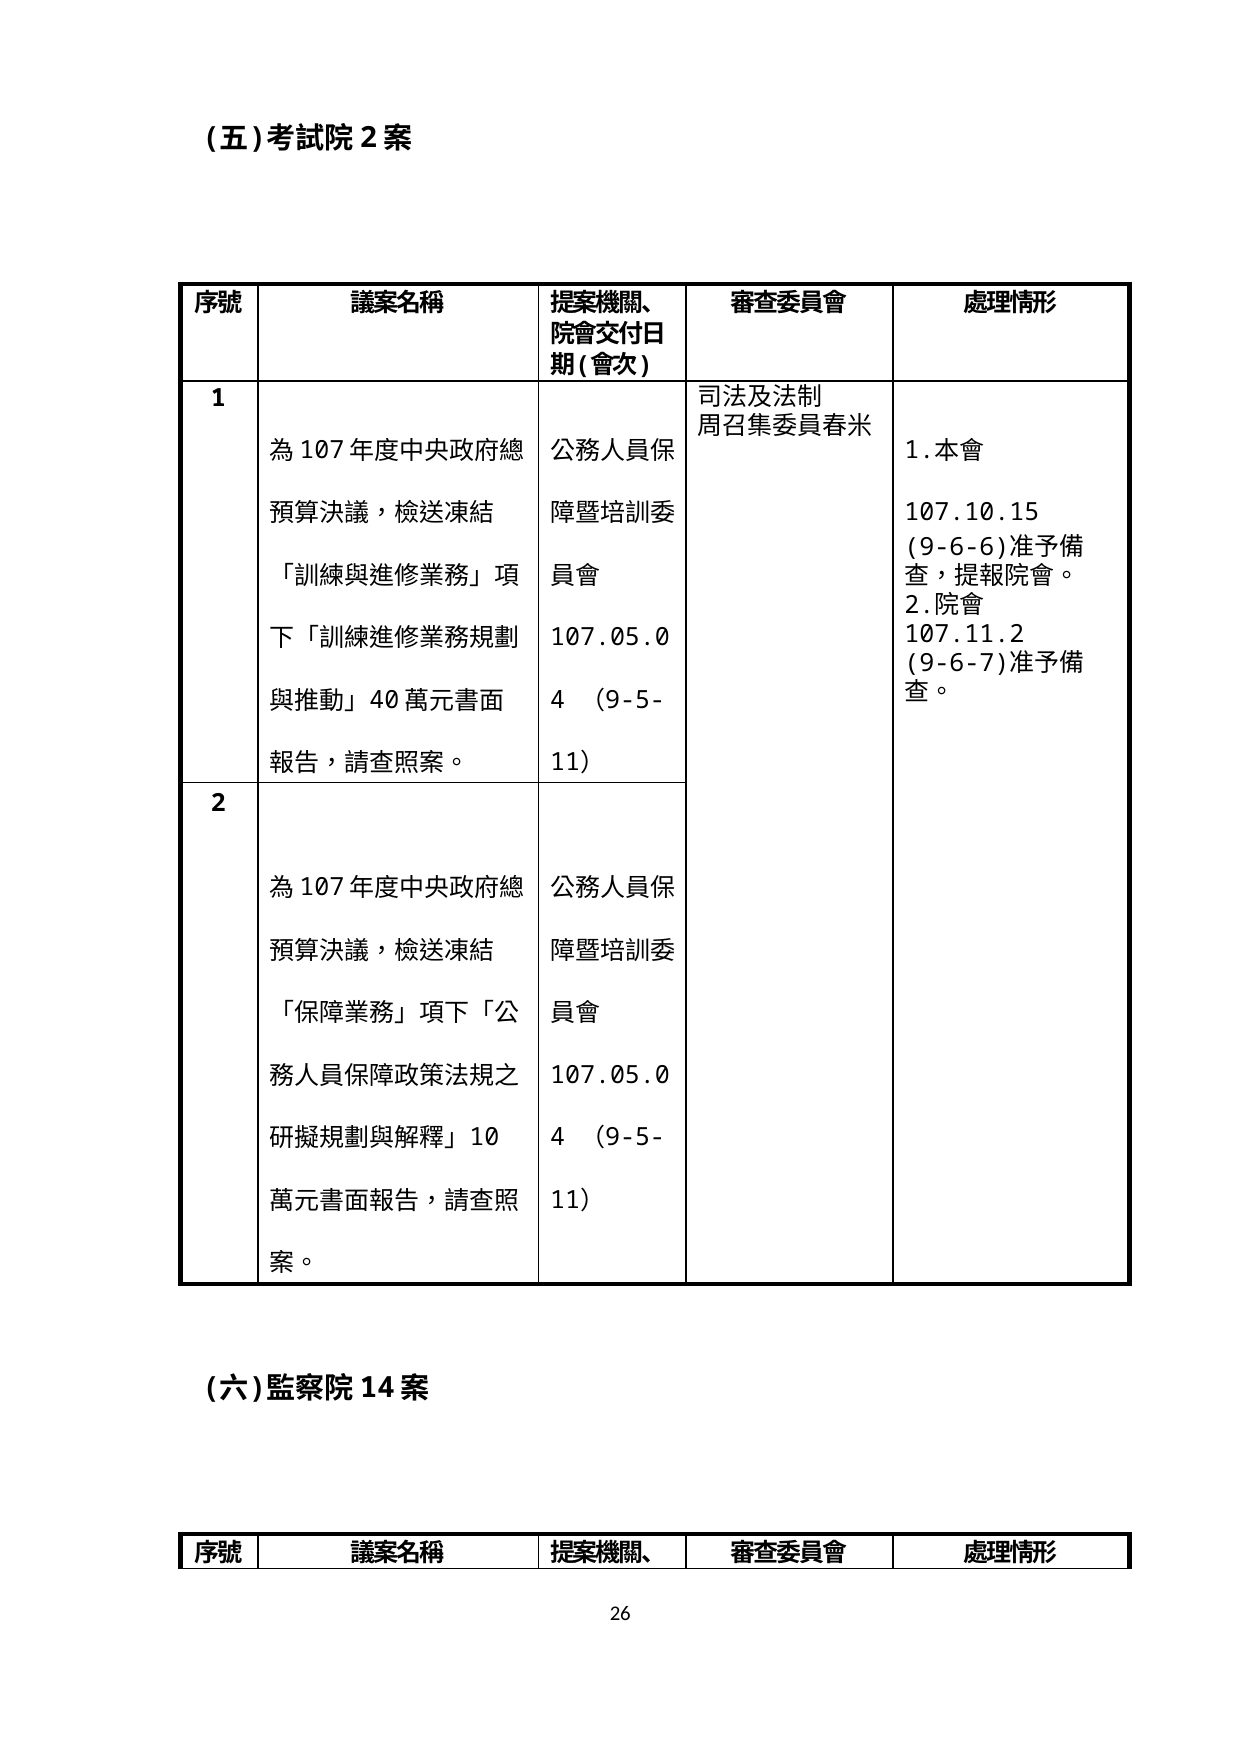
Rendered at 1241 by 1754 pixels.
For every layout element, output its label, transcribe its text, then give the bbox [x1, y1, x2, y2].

table_cell 1.本會 107.10.15 (9-6-6)准予備查，提報院會。 2.院會 107.11.2 (9-6-7)准予備查。 [894, 382, 1127, 1282]
table_cell 公務人員保障暨培訓委員會 107.05.04 （9-5-11） [539, 783, 685, 1282]
table_header 處理情形 [894, 1536, 1127, 1568]
table_cell 為107年度中央政府總預算決議，檢送凍結「保障業務」項下「公務人員保障政策法規之研擬規劃與解釋」10萬元書面報告，請查照案。 [259, 783, 538, 1282]
table_header 序號 [183, 1536, 257, 1568]
table_header 議案名稱 [259, 1536, 538, 1568]
table_cell 司法及法制 周召集委員春米 [687, 382, 892, 1282]
table_cell 2 [183, 783, 257, 1282]
subtitle (五)考試院2案 [187, 94, 1053, 157]
table_header 處理情形 [894, 286, 1127, 380]
table_cell 公務人員保障暨培訓委員會 107.05.04 （9-5-11） [539, 382, 685, 782]
subtitle (六)監察院14案 [187, 1344, 1053, 1407]
table_cell 為107年度中央政府總預算決議，檢送凍結「訓練與進修業務」項下「訓練進修業務規劃與推動」40萬元書面報告，請查照案。 [259, 382, 538, 782]
table_cell 1 [183, 382, 257, 782]
table_header 提案機關、 [539, 1536, 685, 1568]
table_header 議案名稱 [259, 286, 538, 380]
table_header 提案機關、院會交付日期(會次) [539, 286, 685, 380]
table_header 審查委員會 [687, 1536, 892, 1568]
table_header 序號 [183, 286, 257, 380]
table_header 審查委員會 [687, 286, 892, 380]
